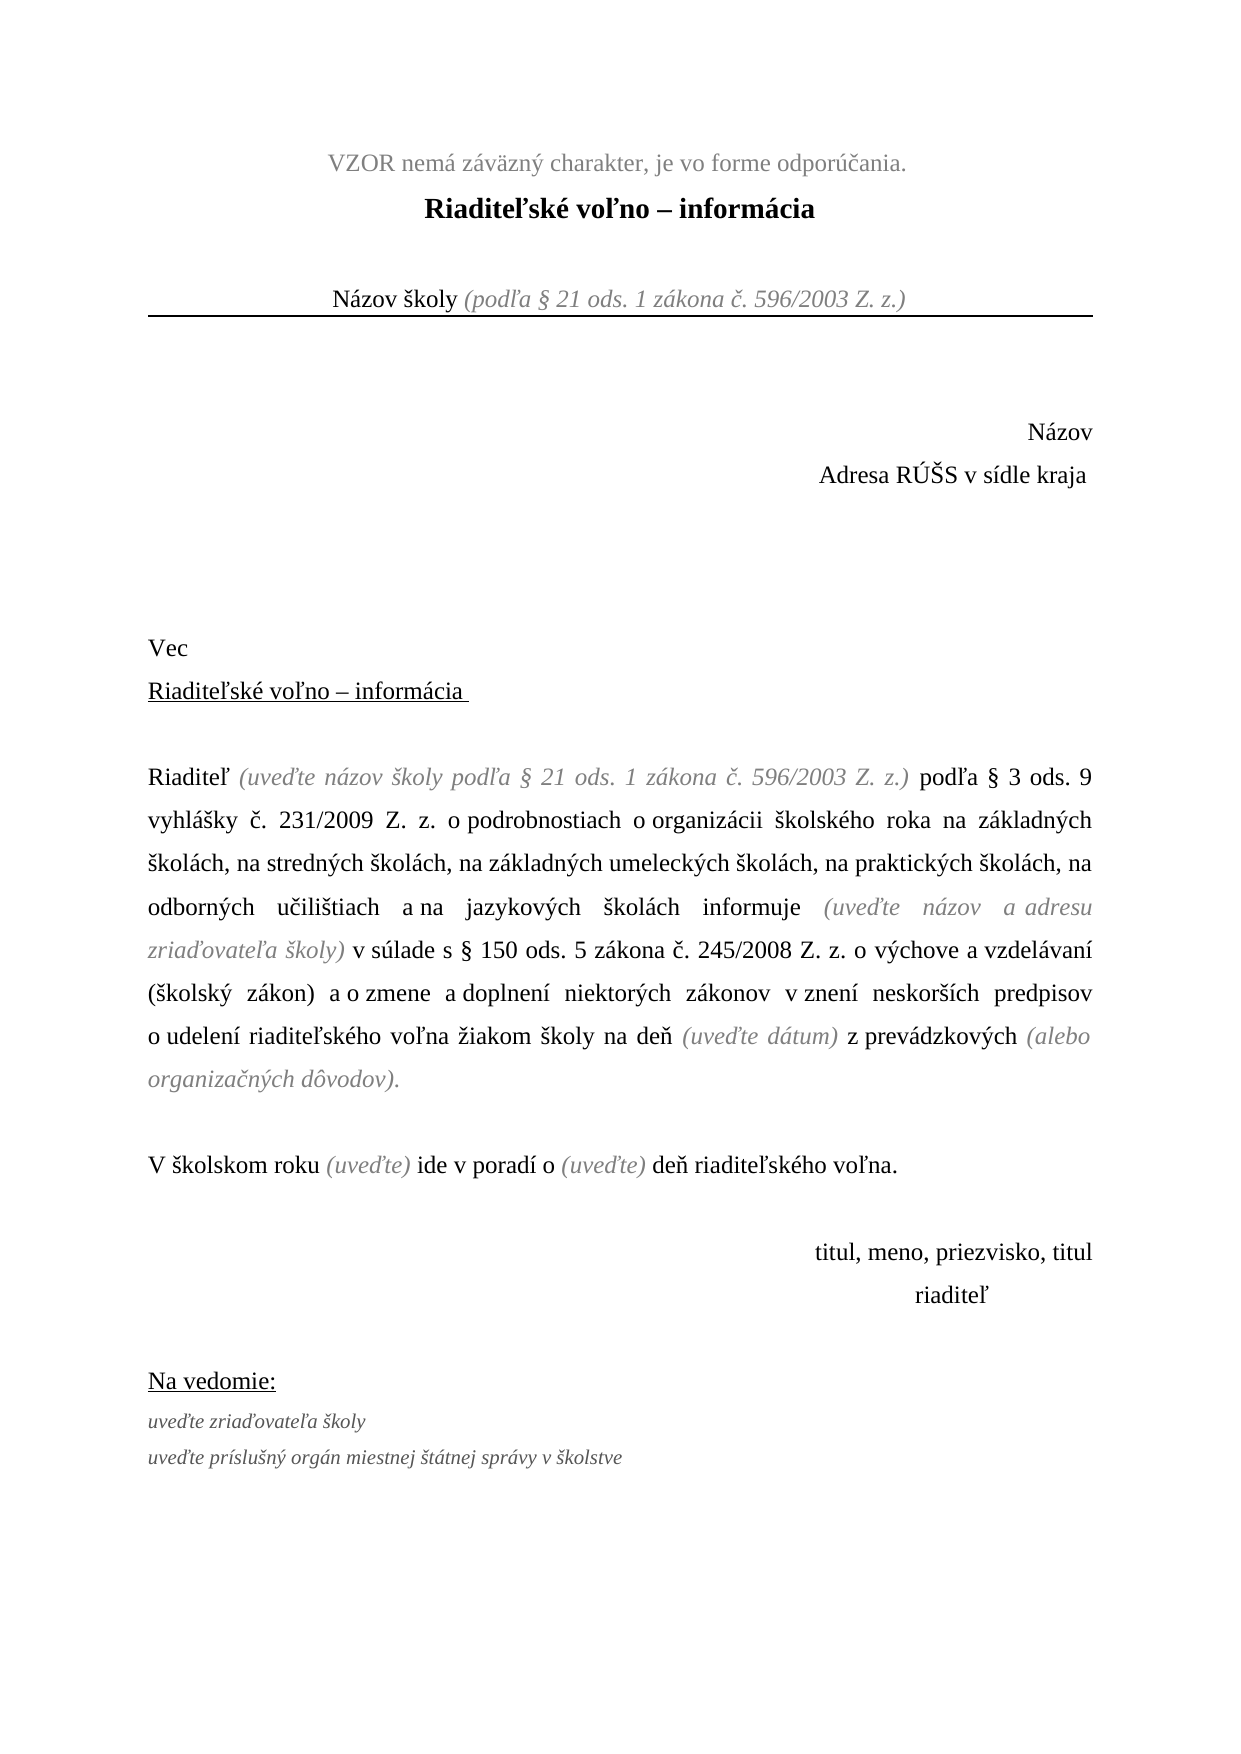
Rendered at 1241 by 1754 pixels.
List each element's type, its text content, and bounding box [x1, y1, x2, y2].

subtitle Na vedomie: [148, 1366, 1093, 1395]
subtitle Riaditeľské voľno – informácia [148, 676, 1093, 705]
subtitle Riaditeľské voľno – informácia [148, 191, 1093, 224]
subtitle Názov školy (podľa § 21 ods. 1 zákona č. 596/2003 Z. z.) [148, 284, 1093, 315]
subtitle titul, meno, priezvisko, titul [148, 1237, 1093, 1265]
subtitle riaditeľ [738, 1280, 1093, 1308]
subtitle VZOR nemá záväzný charakter, je vo forme odporúčania. [148, 148, 1093, 176]
subtitle Vec [148, 633, 1093, 662]
subtitle Názov [148, 417, 1093, 446]
subtitle Adresa RÚŠS v sídle kraja [148, 460, 1093, 489]
subtitle Riaditeľ (uveďte názov školy podľa § 21 ods. 1 zákona č. 596/2003 Z. z.) podľa § 3 ods. 9 vyhlášky č. 231/2009 Z. z. o podrobnostiach o organizácii školského roka na základných školách, na stredných školách, na základných umeleckých školách, na praktických školách, na odborných učilištiach a na jazykových školách informuje (uveďte názov a adresu zriaďovateľa školy) v súlade s § 150 ods. 5 zákona č. 245/2008 Z. z. o výchove a vzdelávaní (školský zákon) a o zmene a doplnení niektorých zákonov v znení neskorších predpisov o udelení riaditeľského voľna žiakom školy na deň (uveďte dátum) z prevádzkových (alebo organizačných dôvodov). [148, 762, 1093, 1093]
subtitle uveďte príslušný orgán miestnej štátnej správy v školstve [148, 1445, 1093, 1469]
subtitle V školskom roku (uveďte) ide v poradí o (uveďte) deň riaditeľského voľna. [148, 1150, 1093, 1179]
subtitle uveďte zriaďovateľa školy [148, 1409, 1093, 1433]
